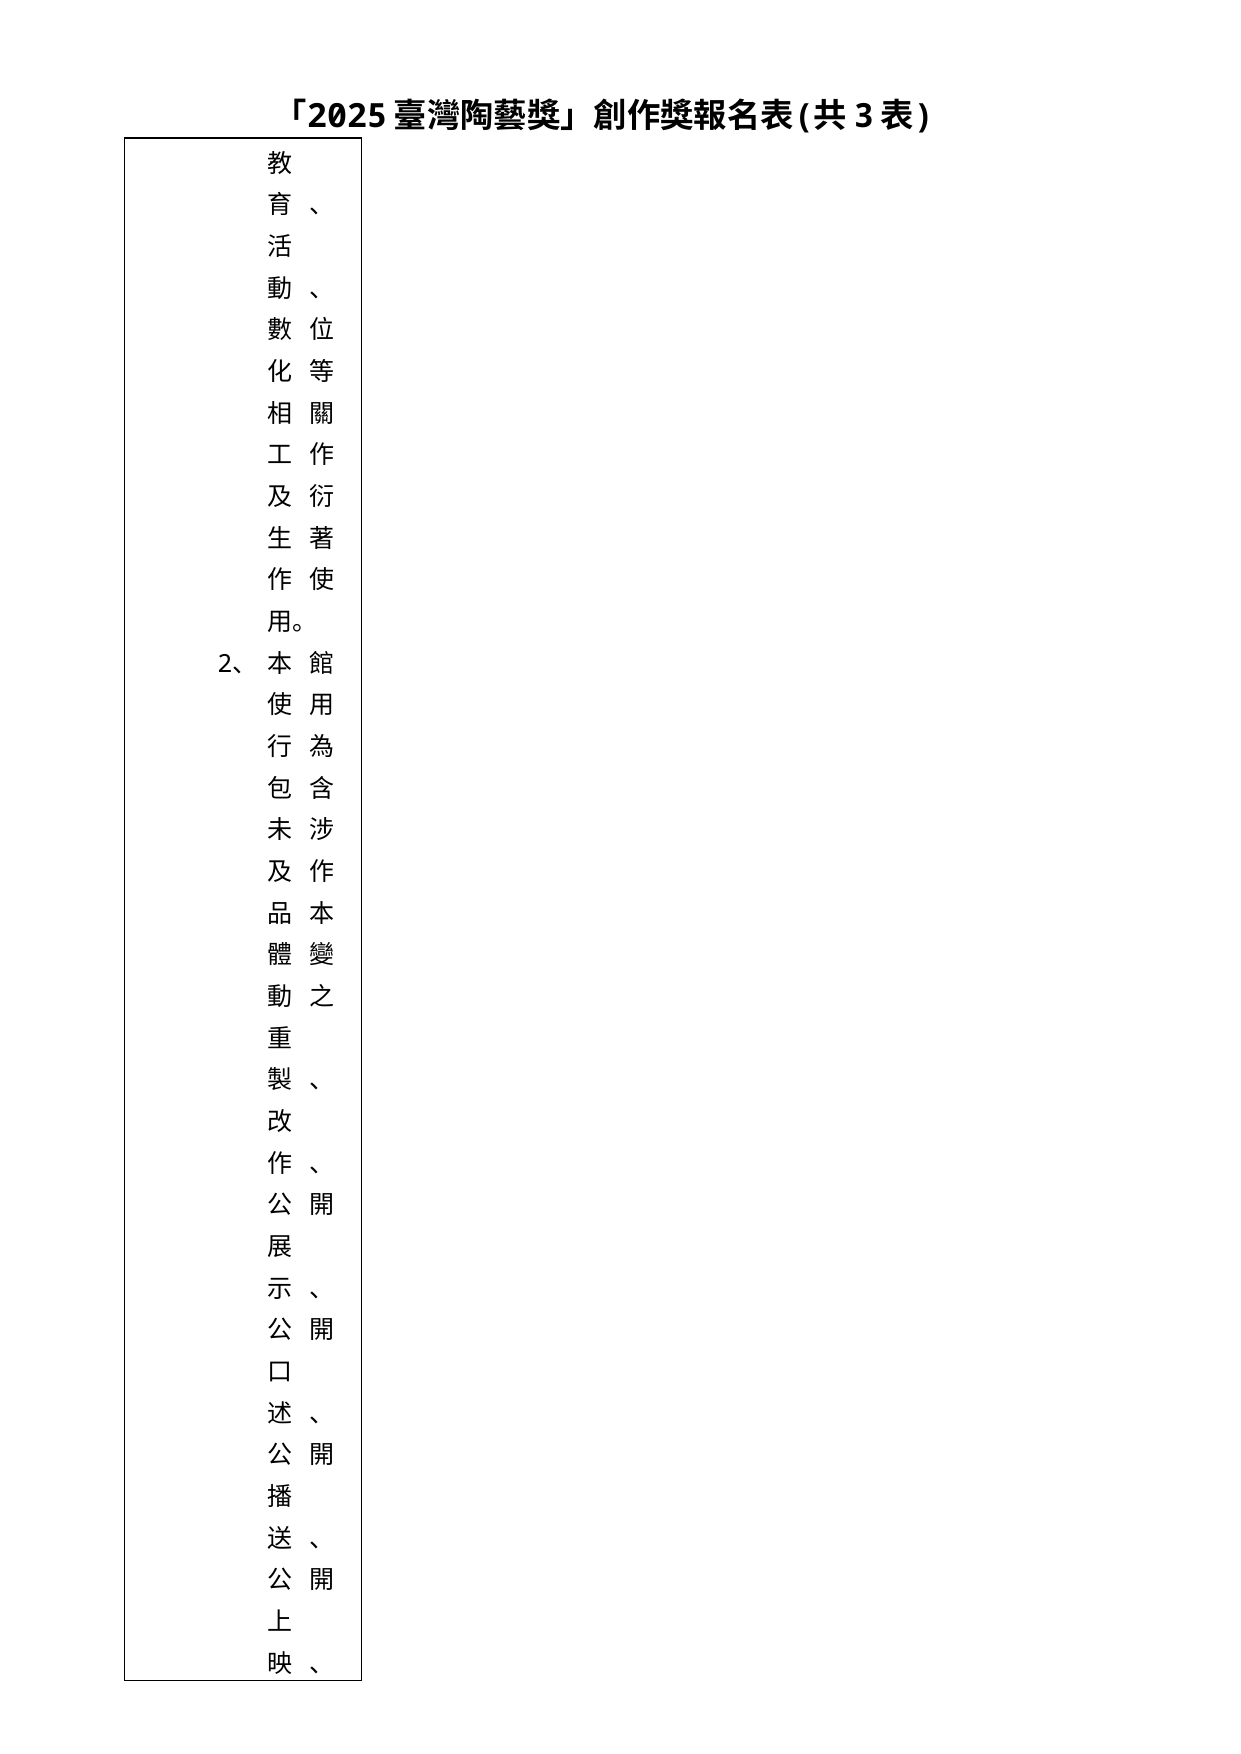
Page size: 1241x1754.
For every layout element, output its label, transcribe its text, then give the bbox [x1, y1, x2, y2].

table_cell [118, 137, 124, 1680]
table_cell 表3 參賽切結書暨個人資料與著作權授權同意書 本人________________(以下簡稱參賽者)同意報名參加新北市立鶯歌陶瓷博物館（以下簡稱本館）辦理之「2025臺灣陶藝獎」(以下簡稱本競賽)，已詳閱並同意徵件簡章內容，以及無償授權本館使用個人資料與著作權相關權利之事項： 參賽切結事項 參賽者同意遵循本競賽之簡章規定與本館補充公告之事項。 參賽者具有中華民國國籍、在學證明或為持有3年以上居留證之個人工作者。 參賽作品須為2024年1月1日(含)以後之創作，且未曾獲得國內、外各項公開徵件競賽之「入選」以上獎項(各級學校內部競賽除外)。 參賽作品禁止冒用、抄襲、剽竊或違反著作權法或其他法律相關規定之情形，前述相關情形經評審委員會議認定者，本館得逕取消資格並公告之，並限制三年內不得再參賽。 參賽者同意由本館無償取得獲得首獎之參賽作品所有權與著作財產權。 個人資料授權事項 參賽者同意授權個人資料與肖像，供本館於執行公務機關職務範圍及個人資料保護法與其他相關法規內合理使用。本館可於本競賽之學術研究、教育推廣、文宣印製、行銷宣傳、展覽及其他相關用途公開揭示參賽者姓名及肖像。 本競賽相關之照片、錄音、錄製影像，如涉及參賽者個人肖像或聲音等內容，參賽者同意授權本館使用，且本館可再授權第三方使用，但用途僅限於本競賽之展覽、行銷、教育推廣及相關範圍。 著作權授權事項 參賽者保證擁有參賽作品以及所提供之作品照片、肖像照片、文字、影像與其他資料之所有權與著作財產權，且同意授權本館不限時間、地域、次數於展覽之展示、行銷、教育、活動、數位化等相關工作及衍生著作使用。 本館使用行為包含未涉及作品本體變動之重製、改作、公開展示、公開口述、公開播送、公開上映、公開演出、公開傳輸，以及照片、文字、影像或其他資料之編輯、散布等使用行為及權利，且本館可再授權他人使用。 參賽者同意授權本館或本館委託之第三方製作攝影照片、影片、海報、文宣、文案、書籍刊物、數位內容及相關衍生著作。且同意由本館或本館委託第三方取得衍生著作之著作財產權，且可再授權予他人合理使用。 參賽者(立書人) 簽名：_____________________ (※請列印後親筆簽名，並整份掃描或拍照上傳) 中華民國 年 月 日 [125, 139, 361, 1680]
